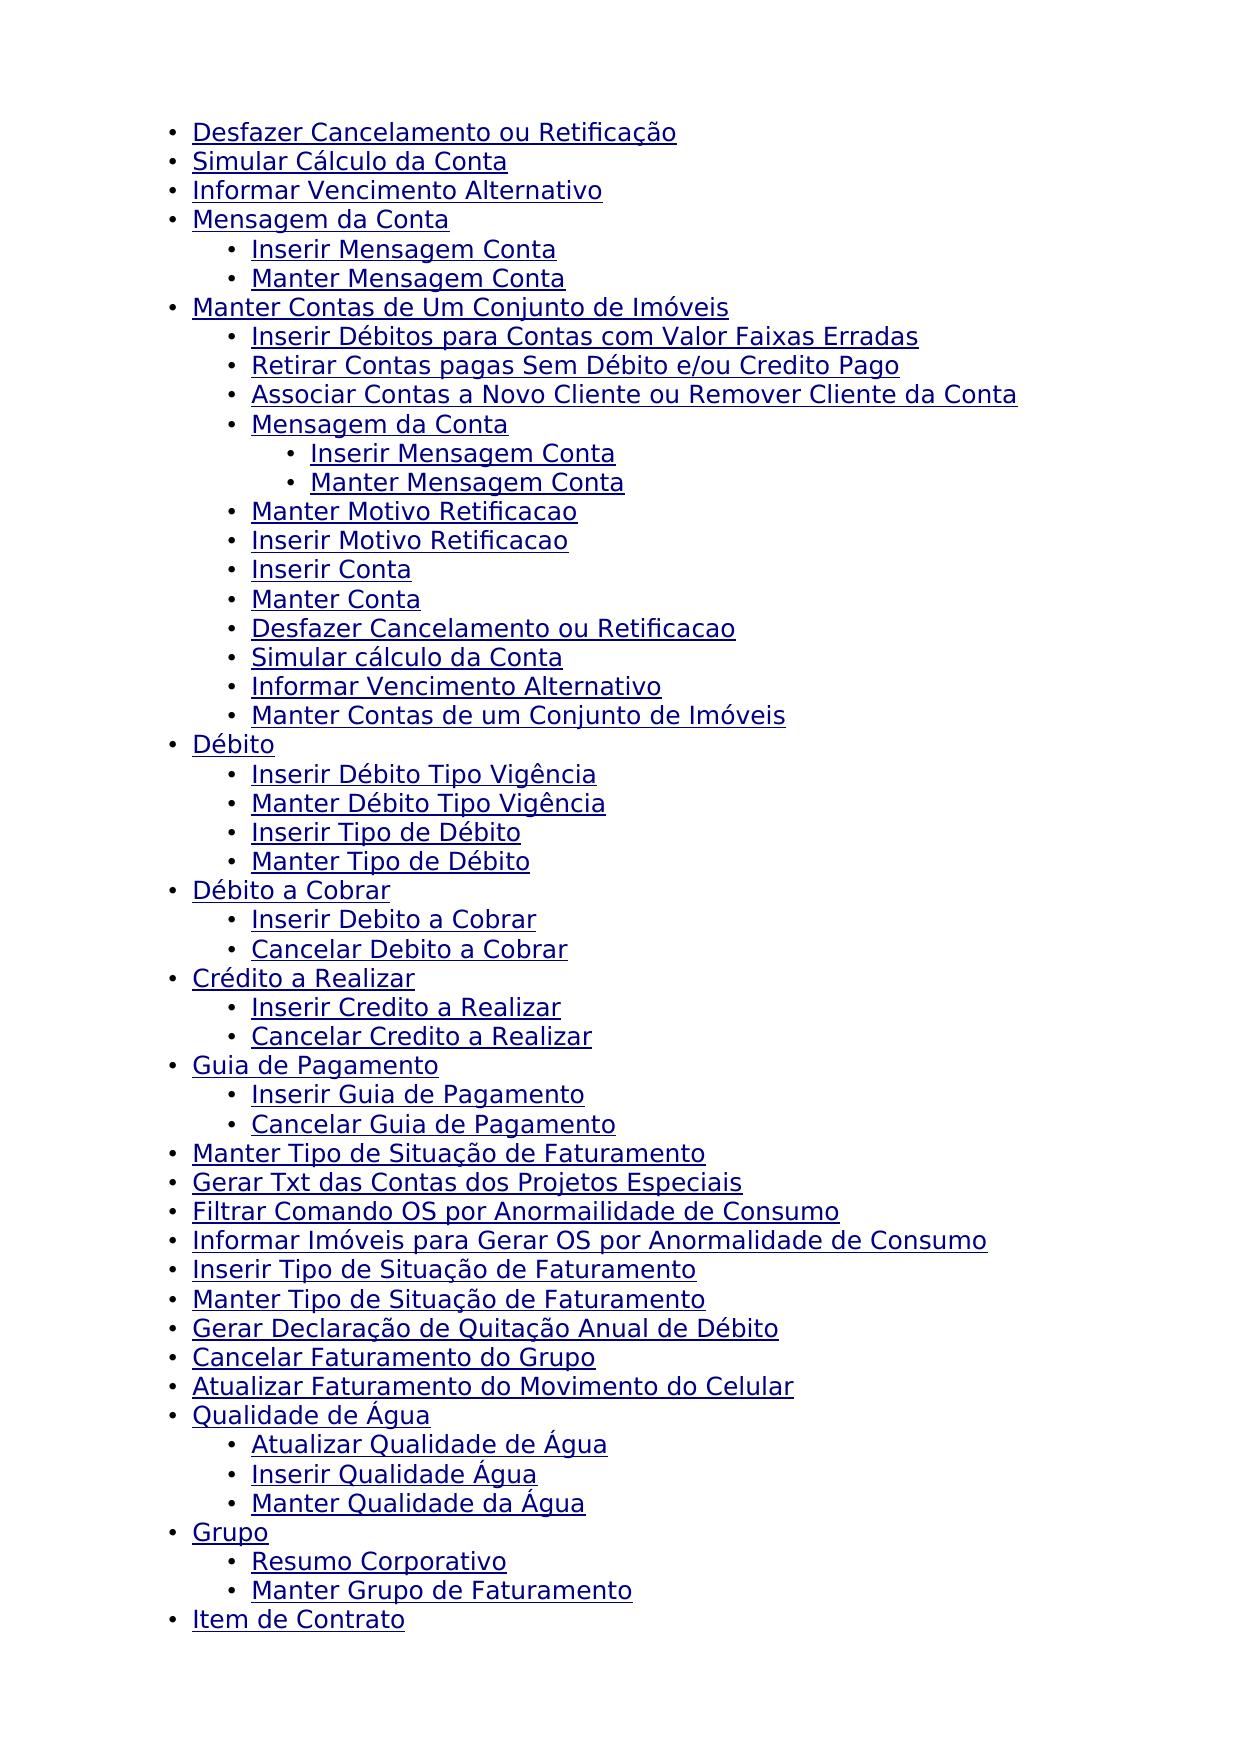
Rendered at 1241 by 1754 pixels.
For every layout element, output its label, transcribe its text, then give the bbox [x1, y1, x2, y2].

list Manter Tipo de Situação de Faturamento [177, 1139, 1122, 1168]
list Cancelar Guia de Pagamento [236, 1110, 1122, 1139]
list Filtrar Comando OS por Anormailidade de Consumo [177, 1197, 1122, 1226]
list Manter Conta [236, 585, 1122, 614]
list Desfazer Cancelamento ou Retificacao [236, 614, 1122, 643]
list Retirar Contas pagas Sem Débito e/ou Credito Pago [236, 351, 1122, 381]
list Manter Contas de Um Conjunto de Imóveis [177, 293, 1122, 322]
list Mensagem da Conta [177, 206, 1122, 235]
list Informar Vencimento Alternativo [177, 176, 1122, 206]
list Mensagem da Conta [236, 410, 1122, 439]
list Cancelar Faturamento do Grupo [177, 1343, 1122, 1372]
list Item de Contrato [177, 1606, 1122, 1635]
list Informar Imóveis para Gerar OS por Anormalidade de Consumo [177, 1226, 1122, 1256]
list Simular cálculo da Conta [236, 643, 1122, 672]
list Inserir Débitos para Contas com Valor Faixas Erradas [236, 322, 1122, 351]
list Débito [177, 731, 1122, 760]
list Manter Mensagem Conta [295, 468, 1122, 497]
list Manter Débito Tipo Vigência [236, 789, 1122, 818]
list Resumo Corporativo [236, 1547, 1122, 1576]
list Inserir Débito Tipo Vigência [236, 760, 1122, 789]
list Atualizar Qualidade de Água [236, 1431, 1122, 1460]
list Simular Cálculo da Conta [177, 147, 1122, 176]
list Qualidade de Água [177, 1401, 1122, 1431]
list Inserir Tipo de Situação de Faturamento [177, 1256, 1122, 1285]
list Inserir Tipo de Débito [236, 818, 1122, 847]
list Grupo [177, 1518, 1122, 1547]
list Manter Tipo de Débito [236, 847, 1122, 876]
list Associar Contas a Novo Cliente ou Remover Cliente da Conta [236, 381, 1122, 410]
list Manter Motivo Retificacao [236, 497, 1122, 526]
list Manter Mensagem Conta [236, 264, 1122, 293]
list Manter Contas de um Conjunto de Imóveis [236, 701, 1122, 731]
list Débito a Cobrar [177, 876, 1122, 906]
list Informar Vencimento Alternativo [236, 672, 1122, 701]
list Crédito a Realizar [177, 964, 1122, 993]
list Manter Grupo de Faturamento [236, 1576, 1122, 1606]
list Inserir Mensagem Conta [295, 439, 1122, 468]
list Manter Qualidade da Água [236, 1489, 1122, 1518]
list Inserir Conta [236, 556, 1122, 585]
list Inserir Qualidade Água [236, 1460, 1122, 1489]
list Inserir Debito a Cobrar [236, 906, 1122, 935]
list Gerar Declaração de Quitação Anual de Débito [177, 1314, 1122, 1343]
list Atualizar Faturamento do Movimento do Celular [177, 1372, 1122, 1401]
list Inserir Motivo Retificacao [236, 526, 1122, 556]
list Manter Tipo de Situação de Faturamento [177, 1285, 1122, 1314]
list Cancelar Credito a Realizar [236, 1022, 1122, 1051]
list Gerar Txt das Contas dos Projetos Especiais [177, 1168, 1122, 1197]
list Inserir Guia de Pagamento [236, 1081, 1122, 1110]
list Cancelar Debito a Cobrar [236, 935, 1122, 964]
list Inserir Credito a Realizar [236, 993, 1122, 1022]
list Guia de Pagamento [177, 1051, 1122, 1081]
list Inserir Mensagem Conta [236, 235, 1122, 264]
list Desfazer Cancelamento ou Retificação [177, 118, 1122, 147]
